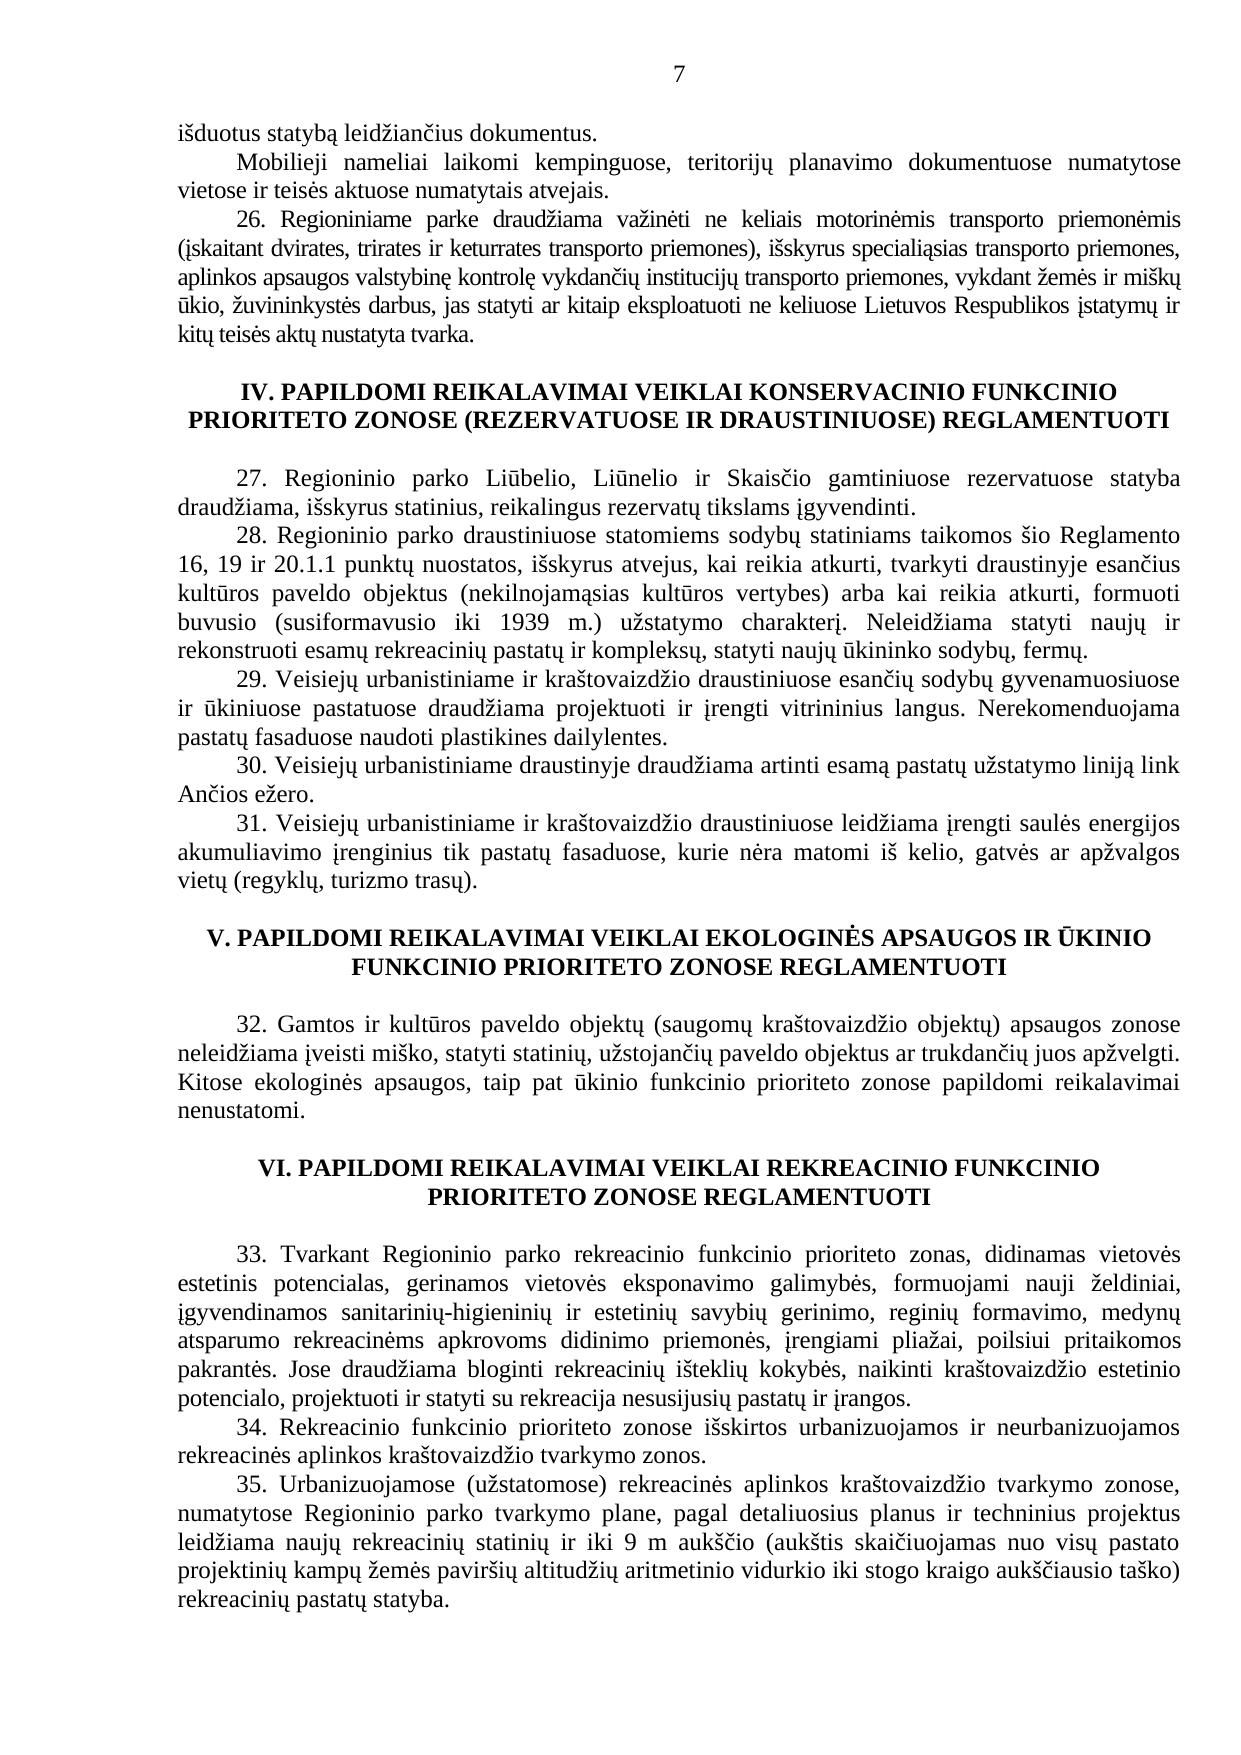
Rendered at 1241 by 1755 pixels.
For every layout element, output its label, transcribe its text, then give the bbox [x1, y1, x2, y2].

text 26. Regioniniame parke draudžiama važinėti ne keliais motorinėmis transporto priemonėmis (įskaitant dvirates, trirates ir keturrates transporto priemones), išskyrus specialiąsias transporto priemones, aplinkos apsaugos valstybinę kontrolę vykdančių institucijų transporto priemones, vykdant žemės ir miškų ūkio, žuvininkystės darbus, jas statyti ar kitaip eksploatuoti ne keliuose Lietuvos Respublikos įstatymų ir kitų teisės aktų nustatyta tvarka. [177, 204, 1181, 348]
text 30. Veisiejų urbanistiniame draustinyje draudžiama artinti esamą pastatų užstatymo liniją link Ančios ežero. [177, 751, 1181, 808]
text V. PAPILDOMI REIKALAVIMAI VEIKLAI EKOLOGINės APSAUGOS ir ūkinio funkcinio prioriteto zonOSE REGLAMENTUOTI [177, 923, 1181, 981]
text išduotus statybą leidžiančius dokumentus. [177, 118, 1181, 147]
text 28. Regioninio parko draustiniuose statomiems sodybų statiniams taikomos šio Reglamento 16, 19 ir 20.1.1 punktų nuostatos, išskyrus atvejus, kai reikia atkurti, tvarkyti draustinyje esančius kultūros paveldo objektus (nekilnojamąsias kultūros vertybes) arba kai reikia atkurti, formuoti buvusio (susiformavusio iki 1939 m.) užstatymo charakterį. Neleidžiama statyti naujų ir rekonstruoti esamų rekreacinių pastatų ir kompleksų, statyti naujų ūkininko sodybų, fermų. [177, 521, 1181, 664]
text 29. Veisiejų urbanistiniame ir kraštovaizdžio draustiniuose esančių sodybų gyvenamuosiuose ir ūkiniuose pastatuose draudžiama projektuoti ir įrengti vitrininius langus. Nerekomenduojama pastatų fasaduose naudoti plastikines dailylentes. [177, 664, 1181, 751]
text 34. Rekreacinio funkcinio prioriteto zonose išskirtos urbanizuojamos ir neurbanizuojamos rekreacinės aplinkos kraštovaizdžio tvarkymo zonos. [177, 1412, 1181, 1469]
text 35. Urbanizuojamose (užstatomose) rekreacinės aplinkos kraštovaizdžio tvarkymo zonose, numatytose Regioninio parko tvarkymo plane, pagal detaliuosius planus ir techninius projektus leidžiama naujų rekreacinių statinių ir iki 9 m aukščio (aukštis skaičiuojamas nuo visų pastato projektinių kampų žemės paviršių altitudžių aritmetinio vidurkio iki stogo kraigo aukščiausio taško) rekreacinių pastatų statyba. [177, 1469, 1181, 1613]
text iV. PAPILDOMI REIKALAVIMAI VEIKLAI Konservacinio funkcinio prioriteto zonosE (rezervatUOSE ir draustiniUOSE) REGLAMENTUOTI [177, 377, 1181, 434]
text 32. Gamtos ir kultūros paveldo objektų (saugomų kraštovaizdžio objektų) apsaugos zonose neleidžiama įveisti miško, statyti statinių, užstojančių paveldo objektus ar trukdančių juos apžvelgti. Kitose ekologinės apsaugos, taip pat ūkinio funkcinio prioriteto zonose papildomi reikalavimai nenustatomi. [177, 1009, 1181, 1124]
text 33. Tvarkant Regioninio parko rekreacinio funkcinio prioriteto zonas, didinamas vietovės estetinis potencialas, gerinamos vietovės eksponavimo galimybės, formuojami nauji želdiniai, įgyvendinamos sanitarinių-higieninių ir estetinių savybių gerinimo, reginių formavimo, medynų atsparumo rekreacinėms apkrovoms didinimo priemonės, įrengiami pliažai, poilsiui pritaikomos pakrantės. Jose draudžiama bloginti rekreacinių išteklių kokybės, naikinti kraštovaizdžio estetinio potencialo, projektuoti ir statyti su rekreacija nesusijusių pastatų ir įrangos. [177, 1239, 1181, 1412]
text 27. Regioninio parko Liūbelio, Liūnelio ir Skaisčio gamtiniuose rezervatuose statyba draudžiama, išskyrus statinius, reikalingus rezervatų tikslams įgyvendinti. [177, 463, 1181, 521]
text 31. Veisiejų urbanistiniame ir kraštovaizdžio draustiniuose leidžiama įrengti saulės energijos akumuliavimo įrenginius tik pastatų fasaduose, kurie nėra matomi iš kelio, gatvės ar apžvalgos vietų (regyklų, turizmo trasų). [177, 808, 1181, 894]
text Mobilieji nameliai laikomi kempinguose, teritorijų planavimo dokumentuose numatytose vietose ir teisės aktuose numatytais atvejais. [177, 147, 1181, 204]
text VI. PAPILDOMI REIKALAVIMAI VEIKLAI rekreacinio funkcinio prioriteto zonOSE REGLAMENTUOTI [177, 1153, 1181, 1211]
